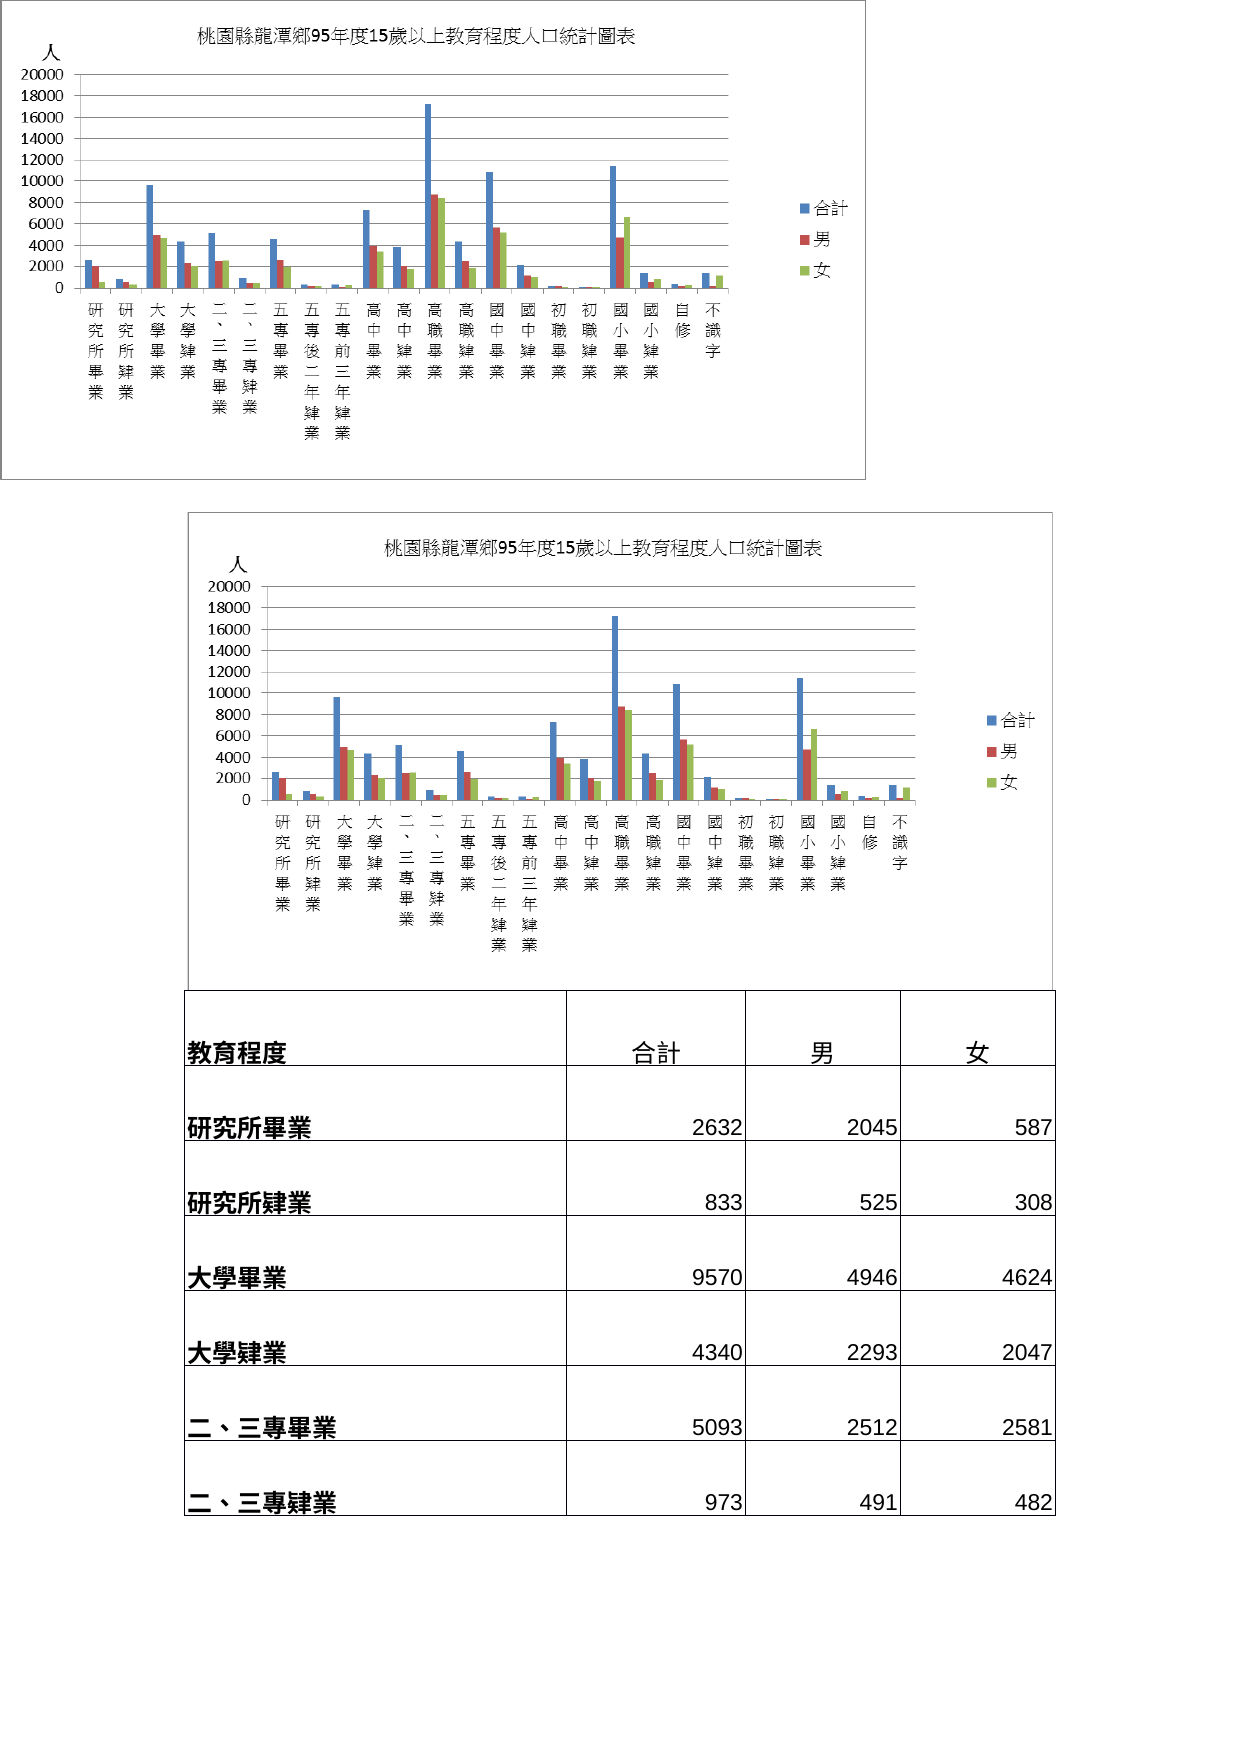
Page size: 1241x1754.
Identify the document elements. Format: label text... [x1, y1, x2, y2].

table_cell 2047 [901, 1291, 1055, 1364]
table_cell 587 [901, 1066, 1055, 1139]
table_cell 大學肄業 [185, 1291, 566, 1364]
table_cell 二、三專畢業 [185, 1366, 566, 1439]
table_header 女 [901, 991, 1055, 1064]
table_cell 2632 [567, 1066, 745, 1139]
table_cell 2293 [746, 1291, 900, 1364]
table_cell 308 [901, 1141, 1055, 1214]
table_cell 2581 [901, 1366, 1055, 1439]
table_cell 5093 [567, 1366, 745, 1439]
picture [0, 0, 866, 480]
table_cell 833 [567, 1141, 745, 1214]
table_header 教育程度 [185, 991, 566, 1064]
table_cell 4624 [901, 1216, 1055, 1289]
table_cell 525 [746, 1141, 900, 1214]
table_cell 973 [567, 1441, 745, 1514]
table_cell 2045 [746, 1066, 900, 1139]
table_cell 9570 [567, 1216, 745, 1289]
table_cell 研究所肄業 [185, 1141, 566, 1214]
table_cell 482 [901, 1441, 1055, 1514]
table_header 合計 [567, 991, 745, 1064]
picture [187, 512, 1053, 990]
table_cell 二、三專肄業 [185, 1441, 566, 1514]
table_cell 491 [746, 1441, 900, 1514]
table_cell 研究所畢業 [185, 1066, 566, 1139]
table_cell 4946 [746, 1216, 900, 1289]
table_cell 2512 [746, 1366, 900, 1439]
table_header 男 [746, 991, 900, 1064]
table_cell 4340 [567, 1291, 745, 1364]
table_cell 大學畢業 [185, 1216, 566, 1289]
